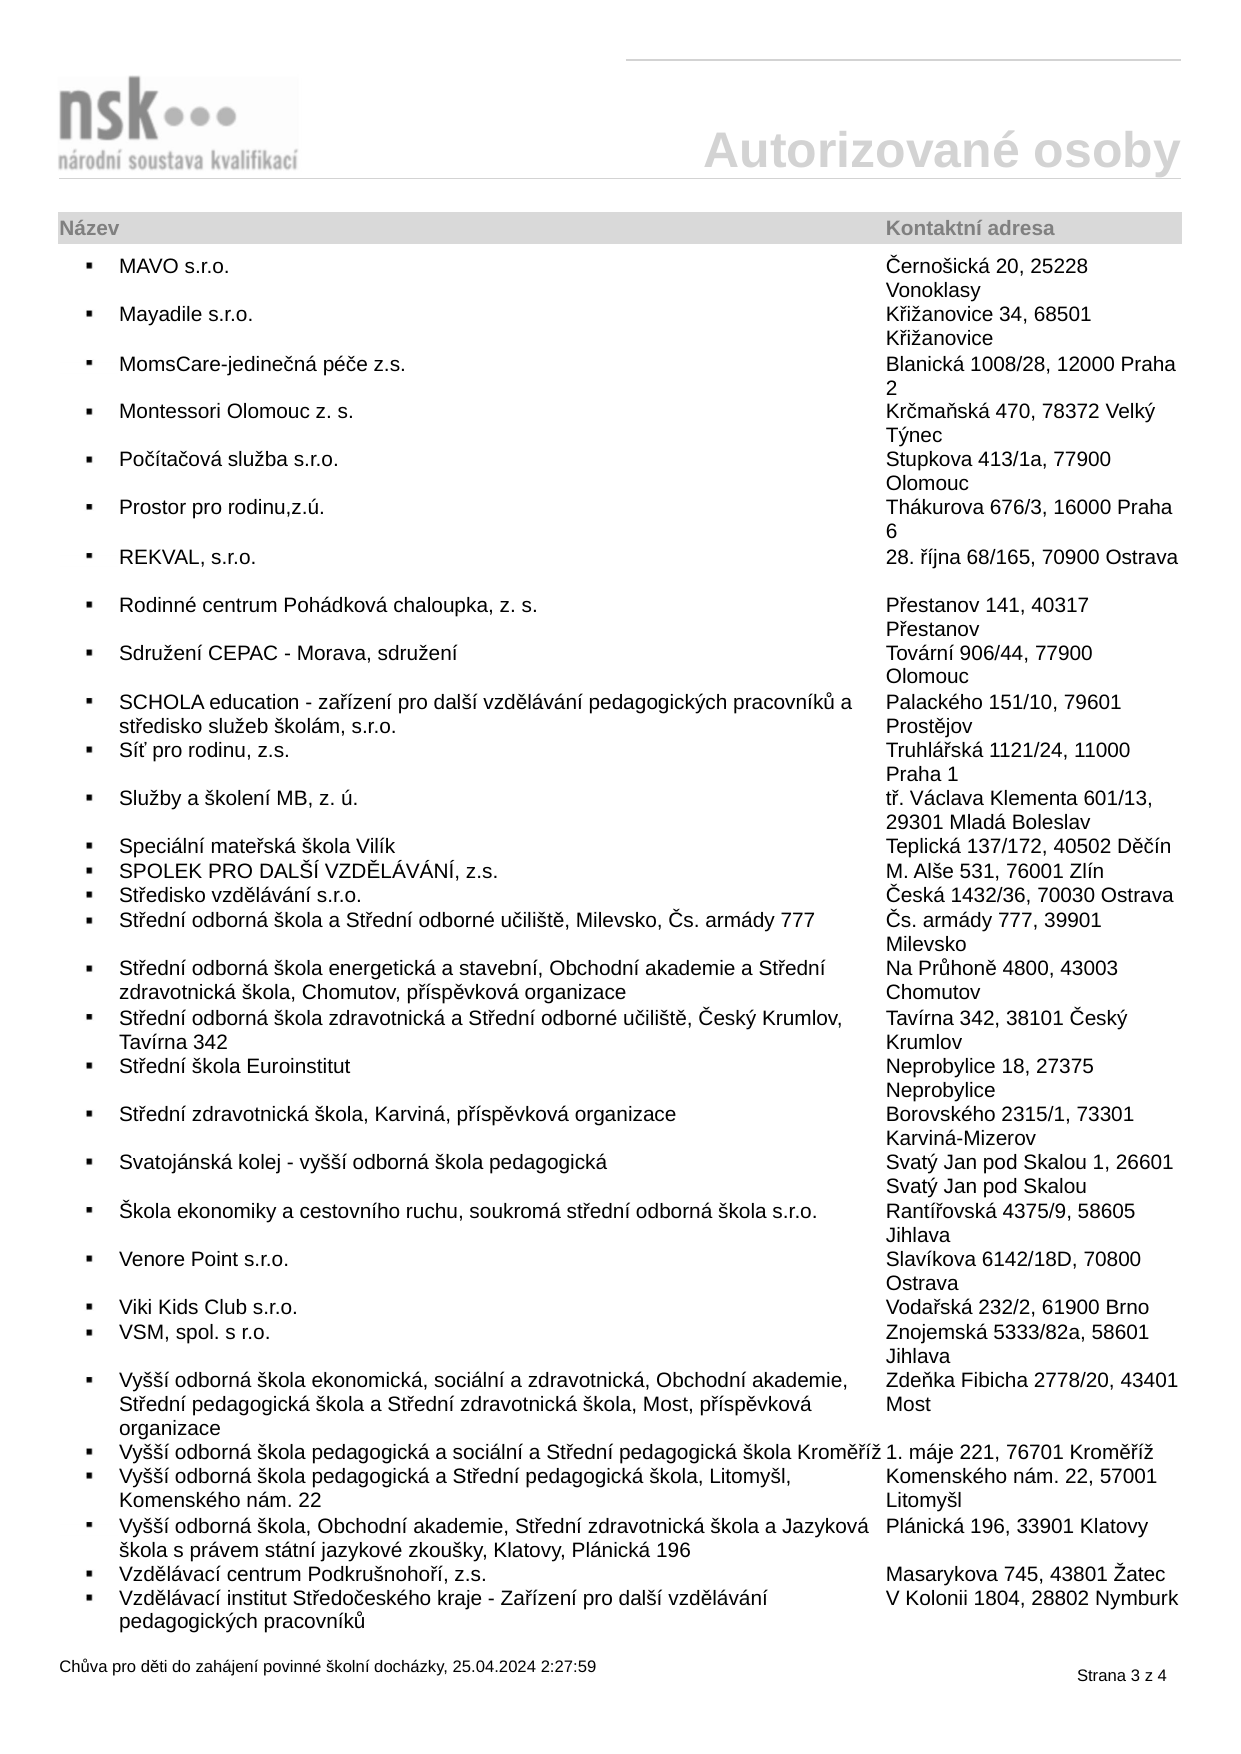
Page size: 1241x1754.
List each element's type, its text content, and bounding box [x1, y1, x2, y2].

table_cell Montessori Olomouc z. s. [119, 399, 886, 423]
table_cell Slavíkova 6142/18D, 70800 Ostrava [886, 1247, 1181, 1295]
table_cell [1167, 1657, 1181, 1693]
table_cell Znojemská 5333/82a, 58601 Jihlava [886, 1320, 1181, 1368]
table_cell Vyšší odborná škola pedagogická a sociální a Střední pedagogická škola Kroměříž [119, 1440, 886, 1464]
table_cell REKVAL, s.r.o. [119, 545, 886, 568]
table_cell Plánická 196, 33901 Klatovy [886, 1514, 1181, 1537]
table_cell Česká 1432/36, 70030 Ostrava [886, 883, 1181, 908]
table_cell [618, 1344, 626, 1368]
picture [59, 689, 119, 713]
table_cell [860, 244, 886, 254]
table_cell [59, 375, 119, 399]
table_cell Strana 3 z 4 [860, 1657, 1167, 1693]
table_cell Autorizované osoby [626, 61, 1181, 178]
table_cell [119, 1127, 481, 1149]
picture [59, 495, 119, 519]
picture [59, 1101, 119, 1126]
table_cell Vodařská 232/2, 61900 Brno [886, 1295, 1181, 1320]
table_cell 1. máje 221, 76701 Kroměříž [886, 1440, 1181, 1464]
picture [59, 833, 119, 907]
table_cell [626, 811, 860, 833]
table_cell [481, 375, 617, 399]
table_cell [860, 196, 886, 212]
table_cell [59, 981, 119, 1005]
table_cell [626, 244, 860, 254]
table_cell [618, 1223, 626, 1247]
table_cell Čs. armády 777, 39901 Milevsko [886, 908, 1181, 956]
table_cell [618, 244, 626, 254]
table_cell [626, 196, 860, 212]
table_cell [618, 934, 626, 956]
picture [59, 785, 119, 810]
table_cell [860, 1635, 886, 1657]
table_cell Střední odborná škola a Střední odborné učiliště, Milevsko, Čs. armády 777 [119, 908, 886, 934]
table_cell [626, 423, 860, 447]
table_cell [860, 1223, 886, 1247]
table_cell [626, 280, 860, 302]
picture [59, 1198, 119, 1222]
table_cell [59, 473, 119, 495]
table_cell [481, 423, 617, 447]
table_cell Borovského 2315/1, 73301 Karviná-Mizerov [886, 1102, 1181, 1149]
table_cell [860, 1272, 886, 1295]
table_cell [481, 569, 617, 592]
table_cell [119, 666, 481, 690]
table_cell Černošická 20, 25228 Vonoklasy [886, 254, 1181, 302]
table_cell Komenského nám. 22, 57001 Litomyšl [886, 1464, 1181, 1513]
table_cell Teplická 137/172, 40502 Děčín [886, 834, 1181, 859]
table_cell [860, 934, 886, 956]
table_cell Síť pro rodinu, z.s. [119, 738, 886, 762]
table_cell [119, 521, 481, 544]
table_cell [618, 1272, 626, 1295]
table_cell [59, 569, 119, 592]
table_cell [1167, 1416, 1181, 1440]
table_cell [626, 1175, 860, 1199]
table_cell [59, 172, 119, 178]
table_cell SPOLEK PRO DALŠÍ VZDĚLÁVÁNÍ, z.s. [119, 859, 886, 883]
table_cell Tovární 906/44, 77900 Olomouc [886, 640, 1181, 690]
table_cell [59, 1488, 119, 1513]
table_cell [626, 375, 860, 399]
picture [59, 1513, 119, 1536]
table_cell [626, 666, 860, 690]
table_cell [860, 1344, 886, 1368]
table_cell [481, 1175, 617, 1199]
table_cell [119, 1223, 481, 1247]
table_cell [481, 328, 617, 351]
table_cell [886, 244, 1167, 254]
table_cell [119, 1078, 481, 1102]
table_cell [59, 1416, 119, 1440]
table_cell [860, 328, 886, 351]
table_cell [59, 328, 119, 351]
table_cell Vyšší odborná škola, Obchodní akademie, Střední zdravotnická škola a Jazyková škola s právem státní jazykové zkoušky, Klatovy, Plánická 196 [119, 1514, 886, 1561]
table_cell [1167, 1635, 1181, 1657]
table_cell [618, 328, 626, 351]
table_cell Sdružení CEPAC - Morava, sdružení [119, 640, 886, 666]
table_cell [59, 179, 1181, 196]
table_cell [618, 569, 626, 592]
table_cell [1167, 1538, 1181, 1561]
table_cell M. Alše 531, 76001 Zlín [886, 859, 1181, 883]
table_cell V Kolonii 1804, 28802 Nymburk [886, 1585, 1181, 1635]
table_cell [481, 1344, 617, 1368]
table_cell Vzdělávací institut Středočeského kraje - Zařízení pro další vzdělávání pedagogických pracovníků [119, 1585, 886, 1635]
table_cell [860, 521, 886, 544]
table_cell [59, 424, 119, 447]
table_cell [59, 244, 119, 254]
table_cell [860, 569, 886, 592]
table_cell [618, 521, 626, 544]
table_cell [886, 1416, 1167, 1440]
table_cell [119, 1272, 481, 1295]
table_cell [59, 618, 119, 640]
table_cell [626, 569, 860, 592]
table_cell [481, 280, 617, 302]
picture [59, 1149, 119, 1174]
table_cell [119, 934, 481, 956]
table_cell MomsCare-jedinečná péče z.s. [119, 351, 886, 375]
table_cell [119, 375, 481, 399]
table_cell [481, 762, 617, 786]
picture [59, 737, 119, 762]
picture [59, 1320, 119, 1345]
picture [59, 908, 119, 933]
picture [59, 544, 119, 567]
table_cell [626, 1127, 860, 1149]
table_cell [618, 423, 626, 447]
table_cell [860, 1127, 886, 1149]
table_cell [886, 1538, 1167, 1561]
table_cell Středisko vzdělávání s.r.o. [119, 883, 886, 908]
table_cell Na Průhoně 4800, 43003 Chomutov [886, 956, 1181, 1006]
picture [59, 1561, 119, 1610]
table_cell Neprobylice 18, 27375 Neprobylice [886, 1054, 1181, 1102]
table_cell Svatojánská kolej - vyšší odborná škola pedagogická [119, 1150, 886, 1175]
picture [59, 1368, 119, 1392]
table_cell [481, 196, 617, 212]
table_cell [59, 1078, 119, 1101]
table_cell [59, 1345, 119, 1368]
table_cell Chůva pro děti do zahájení povinné školní docházky, 25.04.2024 2:27:59 [59, 1657, 860, 1693]
table_cell Střední odborná škola energetická a stavební, Obchodní akademie a Střední zdravotnická škola, Chomutov, příspěvková organizace [119, 956, 886, 1006]
table_cell Thákurova 676/3, 16000 Praha 6 [886, 495, 1181, 544]
table_cell [626, 521, 860, 544]
table_cell [626, 1344, 860, 1368]
table_cell Název [60, 214, 885, 242]
table_cell [618, 172, 626, 178]
table_cell [860, 423, 886, 447]
table_cell Vyšší odborná škola ekonomická, sociální a zdravotnická, Obchodní akademie, Střední pedagogická škola a Střední zdravotnická škola, Most, příspěvková organizace [119, 1368, 886, 1440]
table_cell Rantířovská 4375/9, 58605 Jihlava [886, 1199, 1181, 1247]
picture [59, 956, 119, 981]
table_cell Krčmaňská 470, 78372 Velký Týnec [886, 399, 1181, 447]
table_cell [59, 1272, 119, 1294]
table_cell [481, 1127, 617, 1149]
picture [59, 1246, 119, 1271]
table_cell Přestanov 141, 40317 Přestanov [886, 593, 1181, 640]
table_cell [119, 569, 481, 592]
table_cell [860, 375, 886, 399]
table_cell Střední odborná škola zdravotnická a Střední odborné učiliště, Český Krumlov, Tavírna 342 [119, 1006, 886, 1054]
table_cell [119, 473, 481, 495]
table_cell [618, 375, 626, 399]
table_cell Rodinné centrum Pohádková chaloupka, z. s. [119, 593, 886, 618]
table_cell Škola ekonomiky a cestovního ruchu, soukromá střední odborná škola s.r.o. [119, 1199, 886, 1223]
table_cell Stupkova 413/1a, 77900 Olomouc [886, 447, 1181, 495]
table_cell [626, 762, 860, 786]
picture [59, 351, 119, 374]
table_cell [860, 811, 886, 833]
table_cell Prostor pro rodinu,z.ú. [119, 495, 886, 521]
table_cell [119, 762, 481, 786]
table_cell [618, 618, 626, 640]
table_cell [119, 811, 481, 833]
table_cell Zdeňka Fibicha 2778/20, 43401 Most [886, 1368, 1181, 1416]
table_cell MAVO s.r.o. [119, 254, 886, 279]
picture [59, 592, 119, 617]
table_cell [119, 1175, 481, 1199]
table_cell [59, 1127, 119, 1149]
table_cell [481, 1223, 617, 1247]
table_cell [626, 328, 860, 351]
table_cell [860, 666, 886, 690]
table_cell [618, 280, 626, 302]
table_cell [618, 473, 626, 495]
picture [59, 302, 119, 326]
table_cell [119, 280, 481, 302]
table_cell [481, 666, 617, 690]
table_cell [481, 618, 617, 640]
table_cell [59, 934, 119, 956]
table_cell [59, 1635, 119, 1657]
table_cell [481, 521, 617, 544]
table_cell [59, 666, 119, 689]
table_cell Vzdělávací centrum Podkrušnohoří, z.s. [119, 1561, 886, 1585]
table_cell [626, 1272, 860, 1295]
table_cell [119, 244, 481, 254]
table_cell [618, 666, 626, 690]
table_cell [119, 328, 481, 351]
picture [59, 640, 119, 665]
table_cell [119, 196, 481, 212]
table_cell [481, 1078, 617, 1102]
table_cell [481, 811, 617, 833]
table_cell [860, 1078, 886, 1102]
table_cell [59, 811, 119, 833]
table_cell [481, 244, 617, 254]
table_cell [626, 1078, 860, 1102]
picture [59, 399, 119, 424]
table_cell Střední zdravotnická škola, Karviná, příspěvková organizace [119, 1102, 886, 1127]
table_cell 28. října 68/165, 70900 Ostrava [886, 545, 1181, 592]
table_cell [481, 1272, 617, 1295]
picture [59, 1294, 119, 1319]
table_cell [119, 1635, 481, 1657]
table_cell Tavírna 342, 38101 Český Krumlov [886, 1006, 1181, 1054]
table_cell [481, 934, 617, 956]
table_cell Svatý Jan pod Skalou 1, 26601 Svatý Jan pod Skalou [886, 1150, 1181, 1199]
table_cell [119, 618, 481, 640]
table_cell Speciální mateřská škola Vilík [119, 834, 886, 859]
table_cell [626, 934, 860, 956]
table_cell Střední škola Euroinstitut [119, 1054, 886, 1078]
table_cell [481, 473, 617, 495]
table_cell [626, 618, 860, 640]
table_cell [886, 1635, 1167, 1657]
table_cell Truhlářská 1121/24, 11000 Praha 1 [886, 738, 1181, 786]
picture [57, 59, 619, 172]
table_cell Masarykova 745, 43801 Žatec [886, 1561, 1181, 1585]
table_cell [59, 521, 119, 544]
table_cell [886, 196, 1167, 212]
table_cell [618, 1127, 626, 1149]
table_cell [481, 1635, 617, 1657]
picture [59, 1053, 119, 1078]
table_cell [860, 280, 886, 302]
table_cell tř. Václava Klementa 601/13, 29301 Mladá Boleslav [886, 786, 1181, 833]
table_cell [59, 1175, 119, 1198]
picture [59, 1440, 119, 1488]
table_cell [626, 1635, 860, 1657]
picture [59, 1005, 119, 1029]
table_cell [626, 473, 860, 495]
picture [59, 447, 119, 472]
table_cell [59, 1610, 119, 1635]
table_cell Venore Point s.r.o. [119, 1247, 886, 1272]
table_cell [618, 196, 626, 212]
table_cell [618, 762, 626, 786]
table_cell [59, 1538, 119, 1561]
table_cell [1167, 244, 1181, 254]
table_cell Viki Kids Club s.r.o. [119, 1295, 886, 1320]
table_cell [618, 811, 626, 833]
table_cell [119, 1344, 481, 1368]
table_cell [618, 1635, 626, 1657]
table_cell [619, 59, 626, 172]
table_cell [59, 196, 119, 212]
table_cell Vyšší odborná škola pedagogická a Střední pedagogická škola, Litomyšl, Komenského nám. 22 [119, 1464, 886, 1513]
table_cell VSM, spol. s r.o. [119, 1320, 886, 1344]
table_cell Mayadile s.r.o. [119, 302, 886, 327]
table_cell [59, 1029, 119, 1053]
table_cell Služby a školení MB, z. ú. [119, 786, 886, 811]
table_cell [626, 1223, 860, 1247]
table_cell [481, 172, 617, 178]
table_cell SCHOLA education - zařízení pro další vzdělávání pedagogických pracovníků a středisko služeb školám, s.r.o. [119, 690, 886, 738]
table_cell Blanická 1008/28, 12000 Praha 2 [886, 351, 1181, 399]
table_cell [1167, 196, 1181, 212]
table_cell [860, 1175, 886, 1199]
table_cell [860, 473, 886, 495]
table_cell [59, 1392, 119, 1416]
table_cell [860, 762, 886, 786]
table_cell [59, 713, 119, 737]
table_cell [860, 618, 886, 640]
table_cell Palackého 151/10, 79601 Prostějov [886, 690, 1181, 738]
picture [59, 254, 119, 278]
table_cell [618, 1175, 626, 1199]
table_cell [59, 762, 119, 785]
table_cell [59, 280, 119, 302]
table_cell Křižanovice 34, 68501 Křižanovice [886, 302, 1181, 351]
table_cell Počítačová služba s.r.o. [119, 447, 886, 473]
table_cell [119, 423, 481, 447]
table_cell [119, 172, 481, 178]
table_cell Kontaktní adresa [886, 214, 1180, 242]
table_cell [59, 1223, 119, 1246]
table_cell [618, 1078, 626, 1102]
